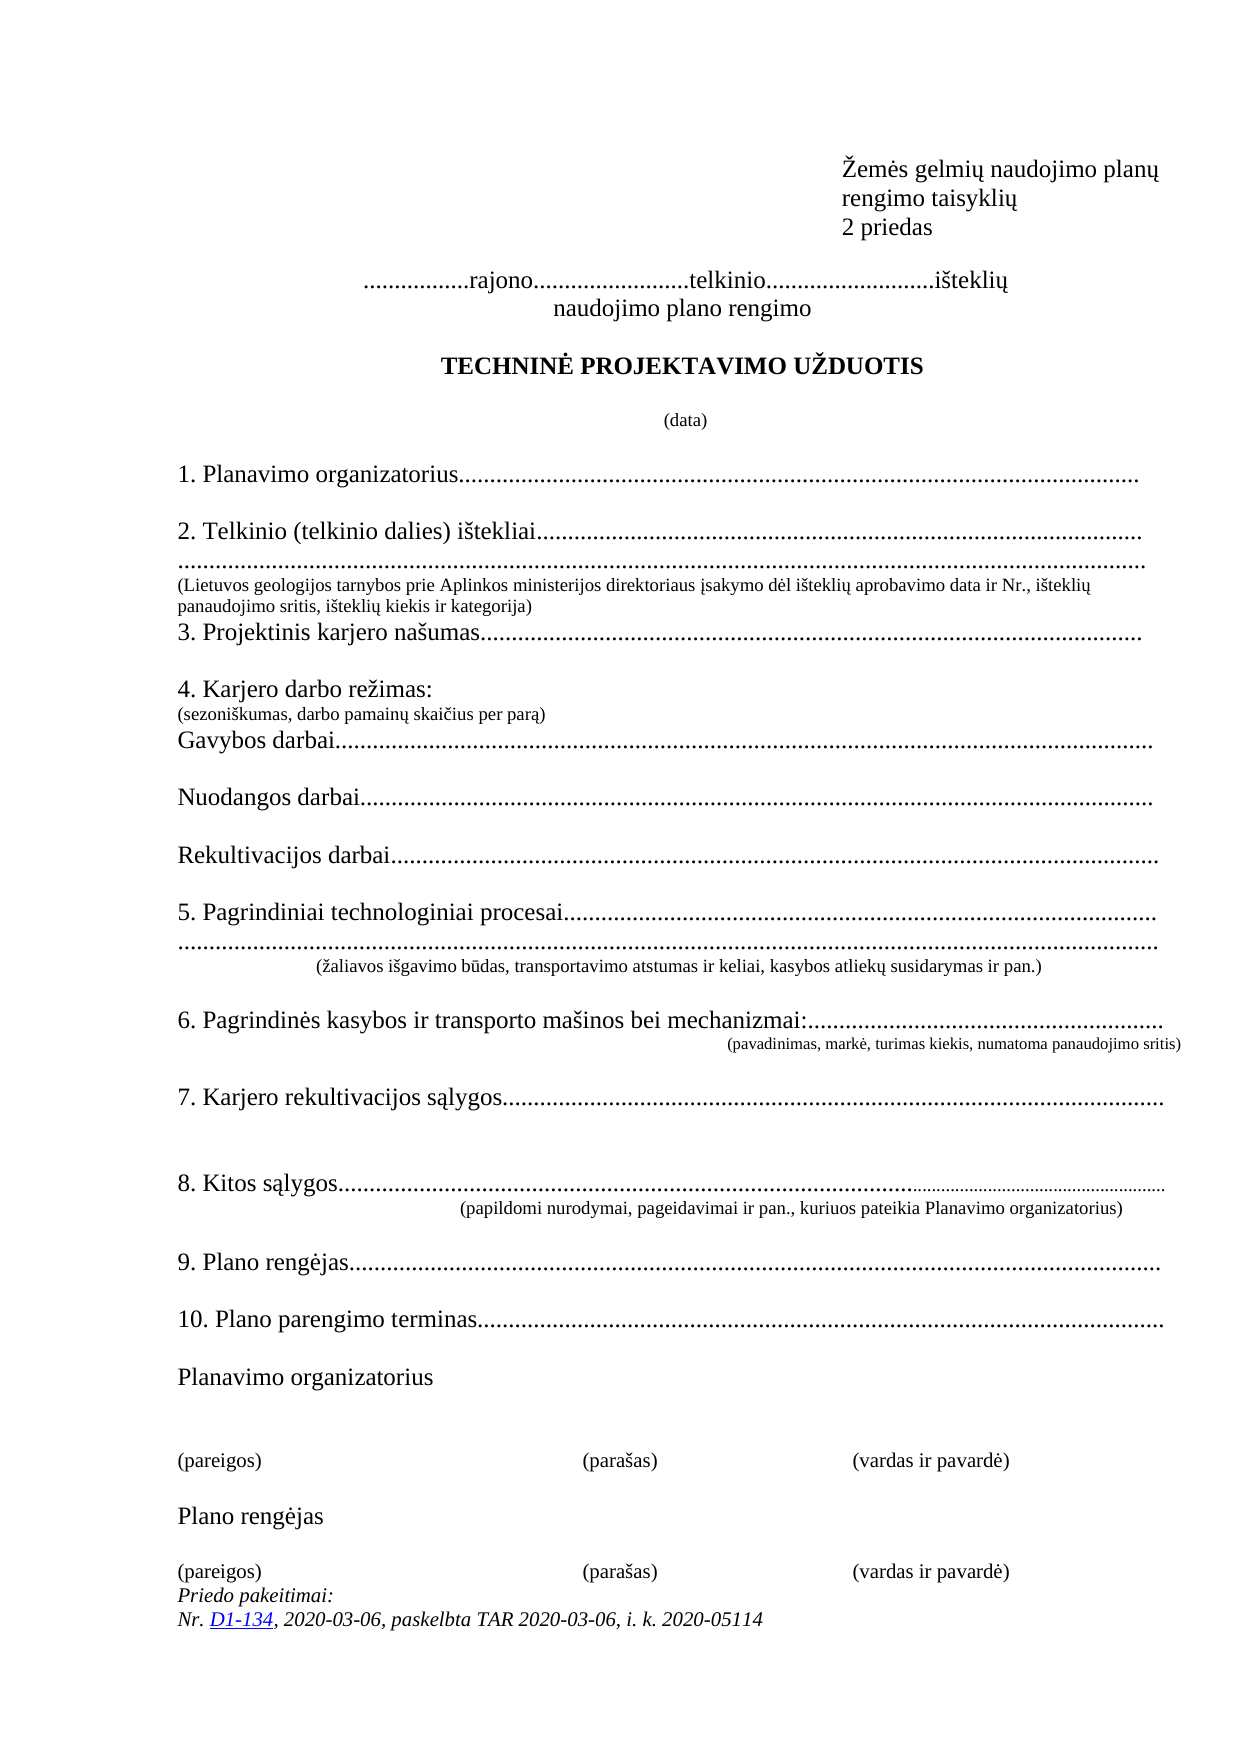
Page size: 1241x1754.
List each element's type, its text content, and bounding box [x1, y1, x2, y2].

text 7. Karjero rekultivacijos sąlygos.......................................................................................................... [177, 1082, 1181, 1111]
text TECHNINĖ PROJEKTAVIMO UŽDUOTIS [177, 351, 1181, 380]
text 8. Kitos sąlygos.................................................................................................................................................. [177, 1168, 1181, 1197]
text 1. Planavimo organizatorius............................................................................................................. [177, 459, 1181, 488]
text naudojimo plano rengimo [177, 293, 1181, 322]
text Nuodangos darbai............................................................................................................................... [177, 782, 1181, 811]
text Priedo pakeitimai: [177, 1583, 1181, 1607]
text Planavimo organizatorius [177, 1362, 1181, 1391]
text 4. Karjero darbo režimas: [177, 674, 1181, 703]
text 2 priedas [842, 212, 1181, 241]
text (sezoniškumas, darbo pamainų skaičius per parą) [177, 703, 1181, 725]
text ........................................................................................................................................................... [177, 545, 1181, 574]
text (Lietuvos geologijos tarnybos prie Aplinkos ministerijos direktoriaus įsakymo dėl išteklių aprobavimo data ir Nr., išteklių panaudojimo sritis, išteklių kiekis ir kategorija) [177, 574, 1181, 617]
text (žaliavos išgavimo būdas, transportavimo atstumas ir keliai, kasybos atliekų susidarymas ir pan.) [177, 955, 1181, 976]
text ............................................................................................................................................................. [177, 926, 1181, 955]
text (data) [177, 408, 1181, 430]
text Gavybos darbai................................................................................................................................... [177, 725, 1181, 753]
text 2. Telkinio (telkinio dalies) ištekliai................................................................................................. [177, 516, 1181, 545]
text Rekultivacijos darbai........................................................................................................................... [177, 840, 1181, 868]
text Plano rengėjas [177, 1501, 1181, 1530]
text .................rajono.........................telkinio...........................išteklių [177, 265, 1181, 293]
text 9. Plano rengėjas.................................................................................................................................. [177, 1247, 1181, 1276]
text 5. Pagrindiniai technologiniai procesai............................................................................................... [177, 897, 1181, 926]
text (pavadinimas, markė, turimas kiekis, numatoma panaudojimo sritis) [177, 1034, 1181, 1053]
text rengimo taisyklių [842, 183, 1181, 212]
text (papildomi nurodymai, pageidavimai ir pan., kuriuos pateikia Planavimo organizatorius) [327, 1197, 1181, 1218]
text 6. Pagrindinės kasybos ir transporto mašinos bei mechanizmai:......................................................... [177, 1005, 1181, 1034]
text Žemės gelmių naudojimo planų [842, 154, 1181, 183]
text (pareigos) (parašas) (vardas ir pavardė) [177, 1448, 1181, 1472]
text (pareigos) (parašas) (vardas ir pavardė) [177, 1559, 1181, 1583]
text Nr. D1-134, 2020-03-06, paskelbta TAR 2020-03-06, i. k. 2020-05114 [177, 1607, 1181, 1631]
text 3. Projektinis karjero našumas.......................................................................................................... [177, 617, 1181, 646]
text 10. Plano parengimo terminas.............................................................................................................. [177, 1304, 1181, 1333]
